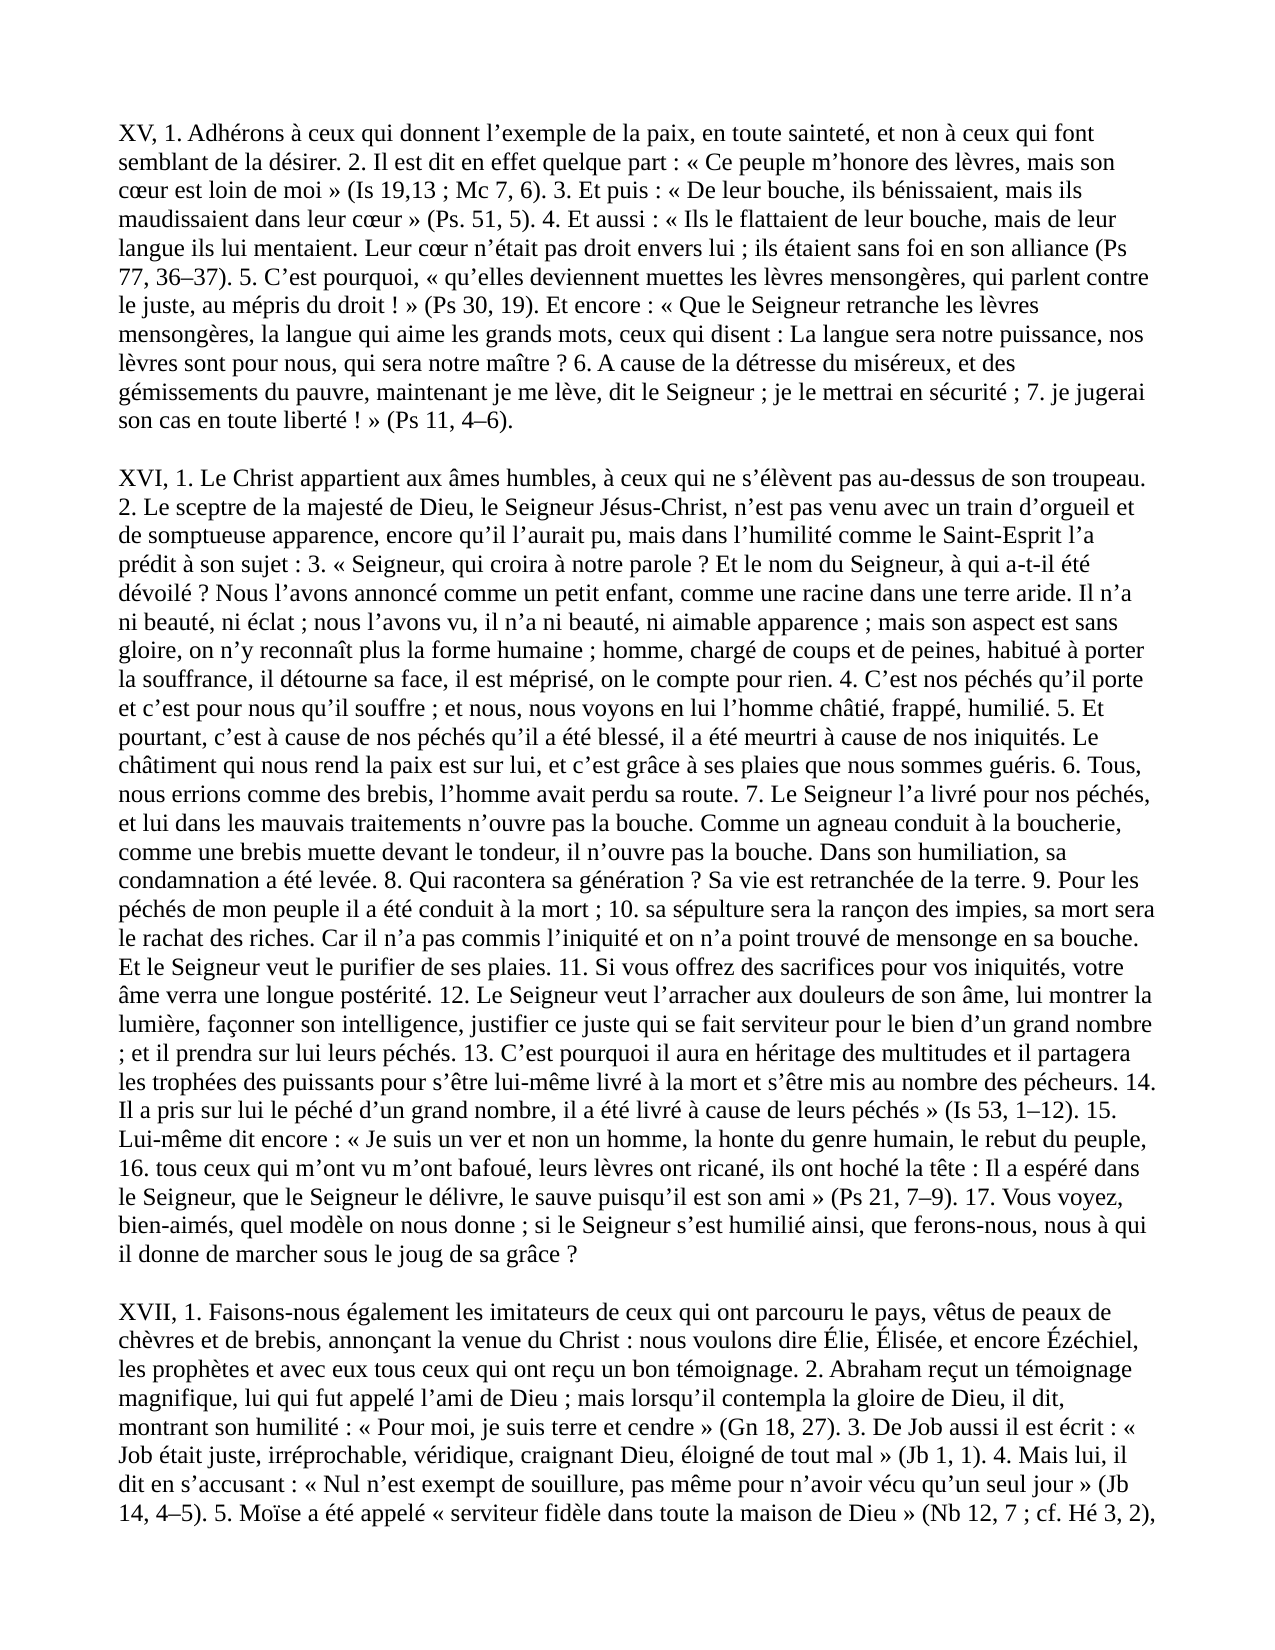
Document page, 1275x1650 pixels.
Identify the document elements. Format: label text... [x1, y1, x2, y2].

text XVI, 1. Le Christ appartient aux âmes humbles, à ceux qui ne s’élèvent pas au-dessus de son troupeau. 2. Le sceptre de la majesté de Dieu, le Seigneur Jésus-Christ, n’est pas venu avec un train d’orgueil et de somptueuse apparence, encore qu’il l’aurait pu, mais dans l’humilité comme le Saint-Esprit l’a prédit à son sujet : 3. « Seigneur, qui croira à notre parole ? Et le nom du Seigneur, à qui a‑t-il été dévoilé ? Nous l’avons annoncé comme un petit enfant, comme une racine dans une terre aride. Il n’a ni beauté, ni éclat ; nous l’avons vu, il n’a ni beauté, ni aimable apparence ; mais son aspect est sans gloire, on n’y reconnaît plus la forme humaine ; homme, chargé de coups et de peines, habitué à porter la souffrance, il détourne sa face, il est méprisé, on le compte pour rien. 4. C’est nos péchés qu’il porte et c’est pour nous qu’il souffre ; et nous, nous voyons en lui l’homme châtié, frappé, humilié. 5. Et pourtant, c’est à cause de nos péchés qu’il a été blessé, il a été meurtri à cause de nos iniquités. Le châtiment qui nous rend la paix est sur lui, et c’est grâce à ses plaies que nous sommes guéris. 6. Tous, nous errions comme des brebis, l’homme avait perdu sa route. 7. Le Seigneur l’a livré pour nos péchés, et lui dans les mauvais traitements n’ouvre pas la bouche. Comme un agneau conduit à la boucherie, comme une brebis muette devant le tondeur, il n’ouvre pas la bouche. Dans son humiliation, sa condamnation a été levée. 8. Qui racontera sa génération ? Sa vie est retranchée de la terre. 9. Pour les péchés de mon peuple il a été conduit à la mort ; 10. sa sépulture sera la rançon des impies, sa mort sera le rachat des riches. Car il n’a pas commis l’iniquité et on n’a point trouvé de mensonge en sa bouche. Et le Seigneur veut le purifier de ses plaies. 11. Si vous offrez des sacrifices pour vos iniquités, votre âme verra une longue postérité. 12. Le Seigneur veut l’arracher aux douleurs de son âme, lui montrer la lumière, façonner son intelligence, justifier ce juste qui se fait serviteur pour le bien d’un grand nombre ; et il prendra sur lui leurs péchés. 13. C’est pourquoi il aura en héritage des multitudes et il partagera les trophées des puissants pour s’être lui-même livré à la mort et s’être mis au nombre des pécheurs. 14. Il a pris sur lui le péché d’un grand nombre, il a été livré à cause de leurs péchés » (Is 53, 1–12). 15. Lui-même dit encore : « Je suis un ver et non un homme, la honte du genre humain, le rebut du peuple, 16. tous ceux qui m’ont vu m’ont bafoué, leurs lèvres ont ricané, ils ont hoché la tête : Il a espéré dans le Seigneur, que le Seigneur le délivre, le sauve puisqu’il est son ami » (Ps 21, 7–9). 17. Vous voyez, bien-aimés, quel modèle on nous donne ; si le Seigneur s’est humilié ainsi, que ferons-nous, nous à qui il donne de marcher sous le joug de sa grâce ? [118, 463, 1157, 1268]
text XVII, 1. Faisons-nous également les imitateurs de ceux qui ont parcouru le pays, vêtus de peaux de chèvres et de brebis, annonçant la venue du Christ : nous voulons dire Élie, Élisée, et encore Ézéchiel, les prophètes et avec eux tous ceux qui ont reçu un bon témoignage. 2. Abraham reçut un témoignage magnifique, lui qui fut appelé l’ami de Dieu ; mais lorsqu’il contempla la gloire de Dieu, il dit, montrant son humilité : « Pour moi, je suis terre et cendre » (Gn 18, 27). 3. De Job aussi il est écrit : « Job était juste, irréprochable, véridique, craignant Dieu, éloigné de tout mal » (Jb 1, 1). 4. Mais lui, il dit en s’accusant : « Nul n’est exempt de souillure, pas même pour n’avoir vécu qu’un seul jour » (Jb 14, 4–5). 5. Moïse a été appelé « serviteur fidèle dans toute la maison de Dieu » (Nb 12, 7 ; cf. Hé 3, 2), [118, 1297, 1157, 1527]
text XV, 1. Adhérons à ceux qui donnent l’exemple de la paix, en toute sainteté, et non à ceux qui font semblant de la désirer. 2. Il est dit en effet quelque part : « Ce peuple m’honore des lèvres, mais son cœur est loin de moi » (Is 19,13 ; Mc 7, 6). 3. Et puis : « De leur bouche, ils bénissaient, mais ils maudissaient dans leur cœur » (Ps. 51, 5). 4. Et aussi : « Ils le flattaient de leur bouche, mais de leur langue ils lui mentaient. Leur cœur n’était pas droit envers lui ; ils étaient sans foi en son alliance (Ps 77, 36–37). 5. C’est pourquoi, « qu’elles deviennent muettes les lèvres mensongères, qui parlent contre le juste, au mépris du droit ! » (Ps 30, 19). Et encore : « Que le Seigneur retranche les lèvres mensongères, la langue qui aime les grands mots, ceux qui disent : La langue sera notre puissance, nos lèvres sont pour nous, qui sera notre maître ? 6. A cause de la détresse du miséreux, et des gémissements du pauvre, maintenant je me lève, dit le Seigneur ; je le mettrai en sécurité ; 7. je jugerai son cas en toute liberté ! » (Ps 11, 4–6). [118, 118, 1157, 434]
